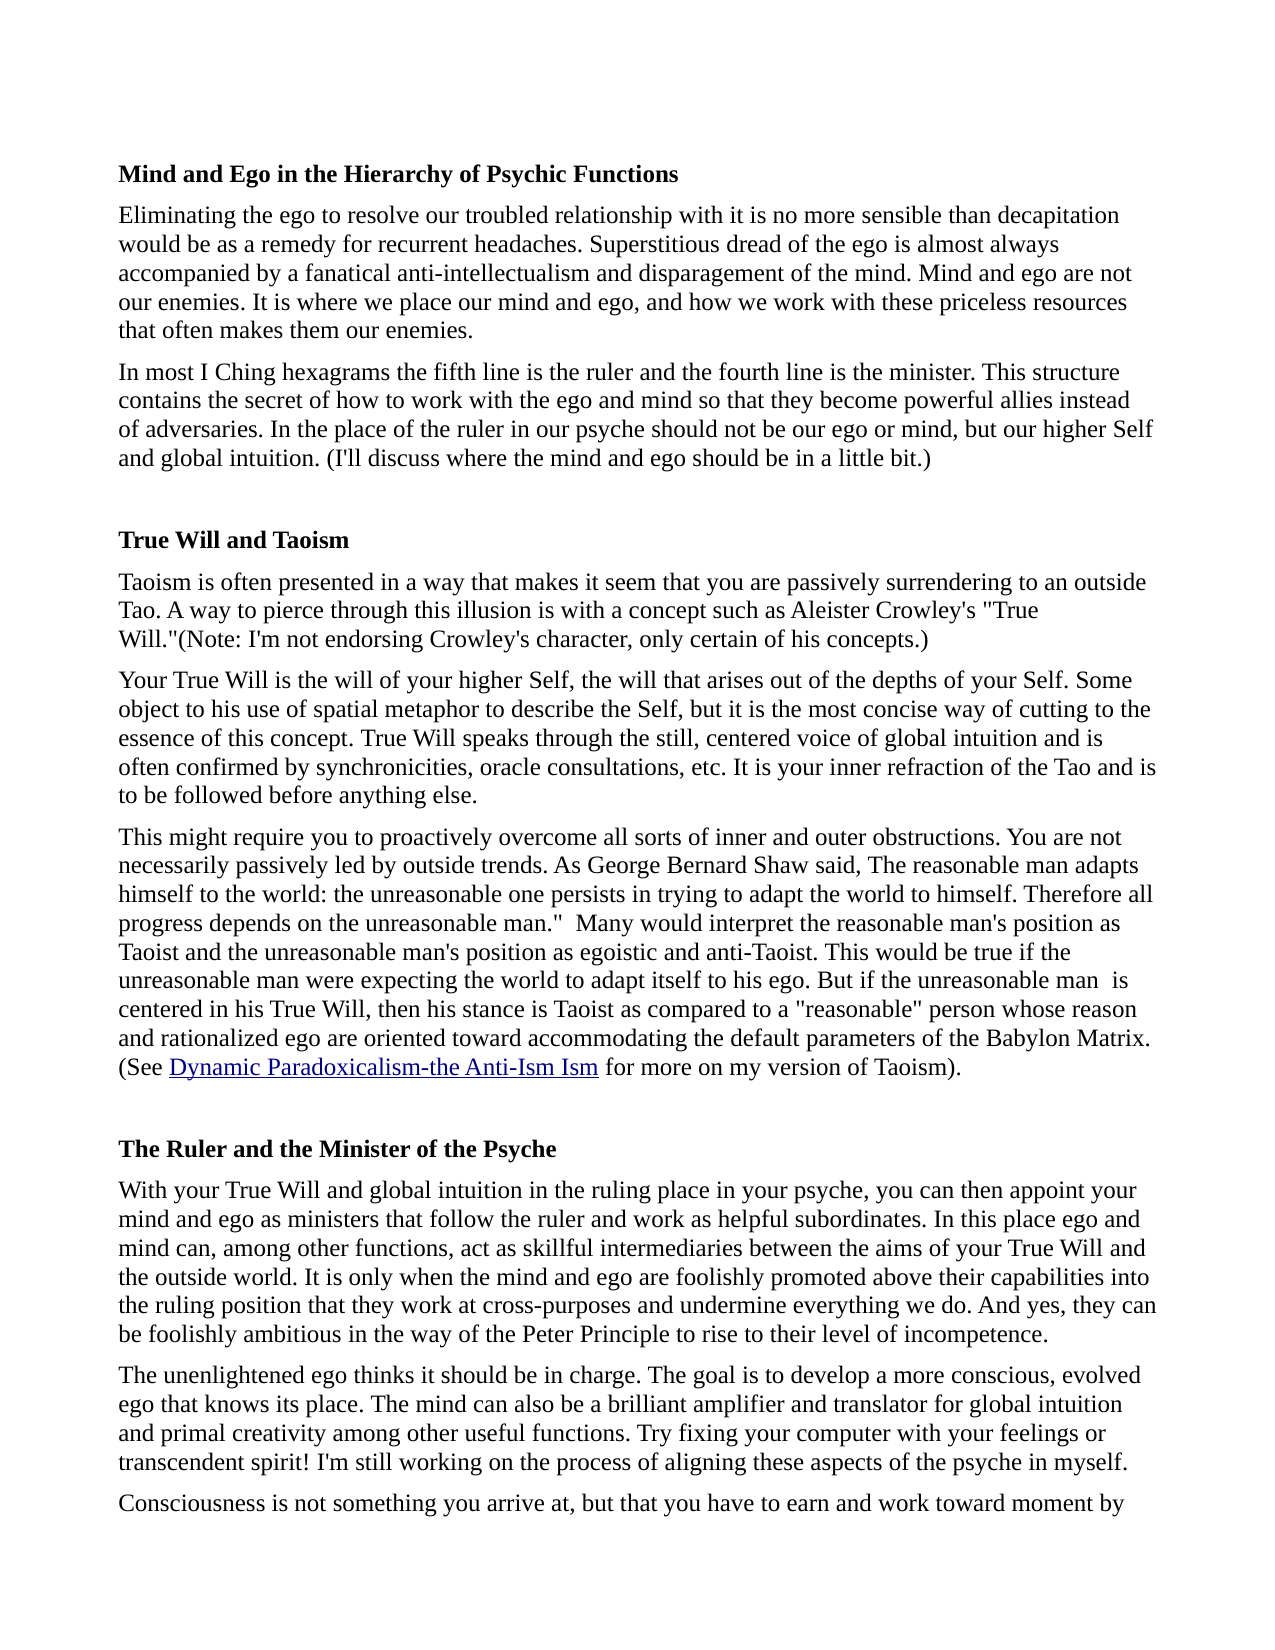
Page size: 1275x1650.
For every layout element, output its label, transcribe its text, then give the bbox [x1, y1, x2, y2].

text Eliminating the ego to resolve our troubled relationship with it is no more sensible than decapitation would be as a remedy for recurrent headaches. Superstitious dread of the ego is almost always accompanied by a fanatical anti-intellectualism and disparagement of the mind. Mind and ego are not our enemies. It is where we place our mind and ego, and how we work with these priceless resources that often makes them our enemies. [118, 201, 1157, 344]
text True Will and Taoism [118, 526, 1157, 554]
text Mind and Ego in the Hierarchy of Psychic Functions [118, 159, 1157, 188]
text The unenlightened ego thinks it should be in charge. The goal is to develop a more conscious, evolved ego that knows its place. The mind can also be a brilliant amplifier and translator for global intuition and primal creativity among other useful functions. Try fixing your computer with your feelings or transcendent spirit! I'm still working on the process of aligning these aspects of the psyche in myself. [118, 1361, 1157, 1476]
text The Ruler and the Minister of the Psyche [118, 1134, 1157, 1163]
text Consciousness is not something you arrive at, but that you have to earn and work toward moment by [118, 1488, 1157, 1517]
text This might require you to proactively overcome all sorts of inner and outer obstructions. You are not necessarily passively led by outside trends. As George Bernard Shaw said, The reasonable man adapts himself to the world: the unreasonable one persists in trying to adapt the world to himself. Therefore all progress depends on the unreasonable man." Many would interpret the reasonable man's position as Taoist and the unreasonable man's position as egoistic and anti-Taoist. This would be true if the unreasonable man were expecting the world to adapt itself to his ego. But if the unreasonable man is centered in his True Will, then his stance is Taoist as compared to a "reasonable" person whose reason and rationalized ego are oriented toward accommodating the default parameters of the Babylon Matrix. (See Dynamic Paradoxicalism-the Anti-Ism Ism for more on my version of Taoism). [118, 822, 1157, 1081]
text Taoism is often presented in a way that makes it seem that you are passively surrendering to an outside Tao. A way to pierce through this illusion is with a concept such as Aleister Crowley's "True Will."(Note: I'm not endorsing Crowley's character, only certain of his concepts.) [118, 567, 1157, 653]
text With your True Will and global intuition in the ruling place in your psyche, you can then appoint your mind and ego as ministers that follow the ruler and work as helpful subordinates. In this place ego and mind can, among other functions, act as skillful intermediaries between the aims of your True Will and the outside world. It is only when the mind and ego are foolishly promoted above their capabilities into the ruling position that they work at cross-purposes and undermine everything we do. And yes, they can be foolishly ambitious in the way of the Peter Principle to rise to their level of incompetence. [118, 1176, 1157, 1348]
text Your True Will is the will of your higher Self, the will that arises out of the depths of your Self. Some object to his use of spatial metaphor to describe the Self, but it is the most concise way of cutting to the essence of this concept. True Will speaks through the still, centered voice of global intuition and is often confirmed by synchronicities, oracle consultations, etc. It is your inner refraction of the Tao and is to be followed before anything else. [118, 666, 1157, 809]
text In most I Ching hexagrams the fifth line is the ruler and the fourth line is the minister. This structure contains the secret of how to work with the ego and mind so that they become powerful allies instead of adversaries. In the place of the ruler in our psyche should not be our ego or mind, but our higher Self and global intuition. (I'll discuss where the mind and ego should be in a little bit.) [118, 357, 1157, 472]
